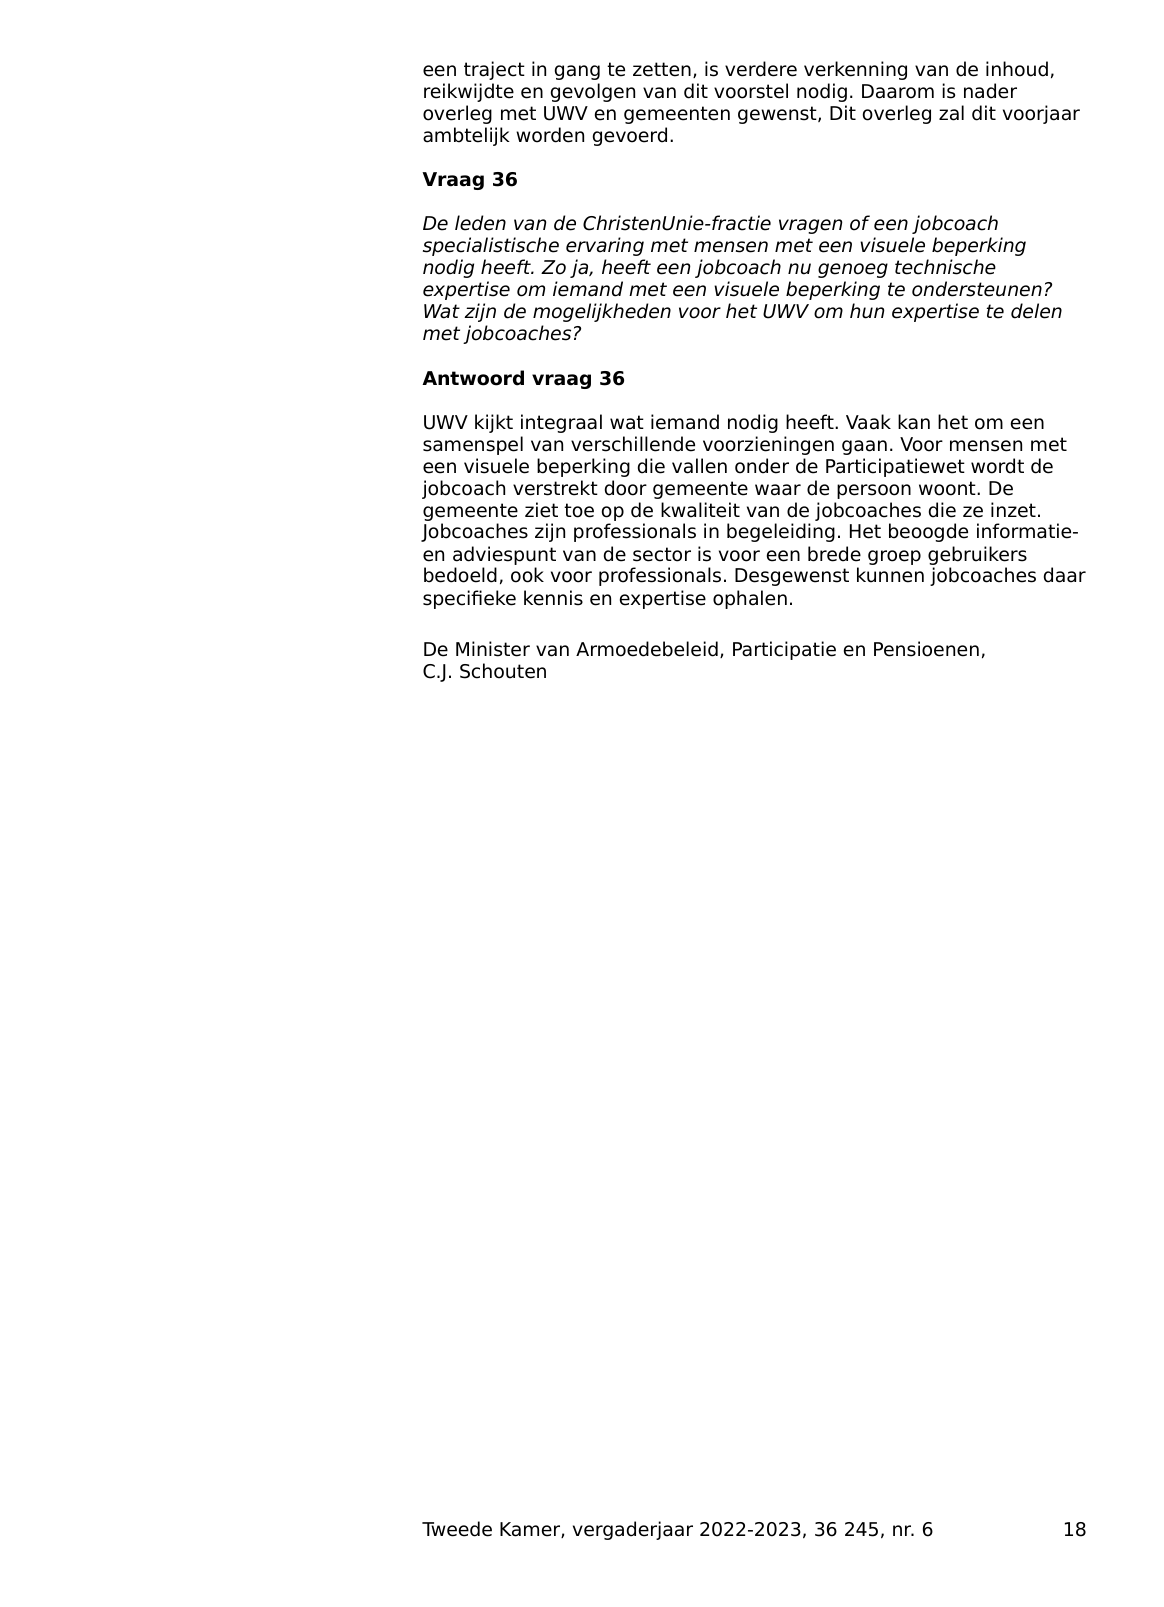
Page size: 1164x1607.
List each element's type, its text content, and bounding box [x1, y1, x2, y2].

subtitle Antwoord vraag 36 [422, 367, 1087, 389]
subtitle Vraag 36 [422, 169, 1087, 191]
text een traject in gang te zetten, is verdere verkenning van de inhoud, reikwijdte en gevolgen van dit voorstel nodig. Daarom is nader overleg met UWV en gemeenten gewenst, Dit overleg zal dit voorjaar ambtelijk worden gevoerd. [422, 59, 1087, 147]
text De leden van de ChristenUnie-fractie vragen of een jobcoach specialistische ervaring met mensen met een visuele beperking nodig heeft. Zo ja, heeft een jobcoach nu genoeg technische expertise om iemand met een visuele beperking te ondersteunen? Wat zijn de mogelijkheden voor het UWV om hun expertise te delen met jobcoaches? [422, 213, 1087, 345]
text De Minister van Armoedebeleid, Participatie en Pensioenen, C.J. Schouten [422, 639, 1087, 683]
text UWV kijkt integraal wat iemand nodig heeft. Vaak kan het om een samenspel van verschillende voorzieningen gaan. Voor mensen met een visuele beperking die vallen onder de Participatiewet wordt de jobcoach verstrekt door gemeente waar de persoon woont. De gemeente ziet toe op de kwaliteit van de jobcoaches die ze inzet. Jobcoaches zijn professionals in begeleiding. Het beoogde informatie- en adviespunt van de sector is voor een brede groep gebruikers bedoeld, ook voor professionals. Desgewenst kunnen jobcoaches daar specifieke kennis en expertise ophalen. [422, 412, 1087, 609]
